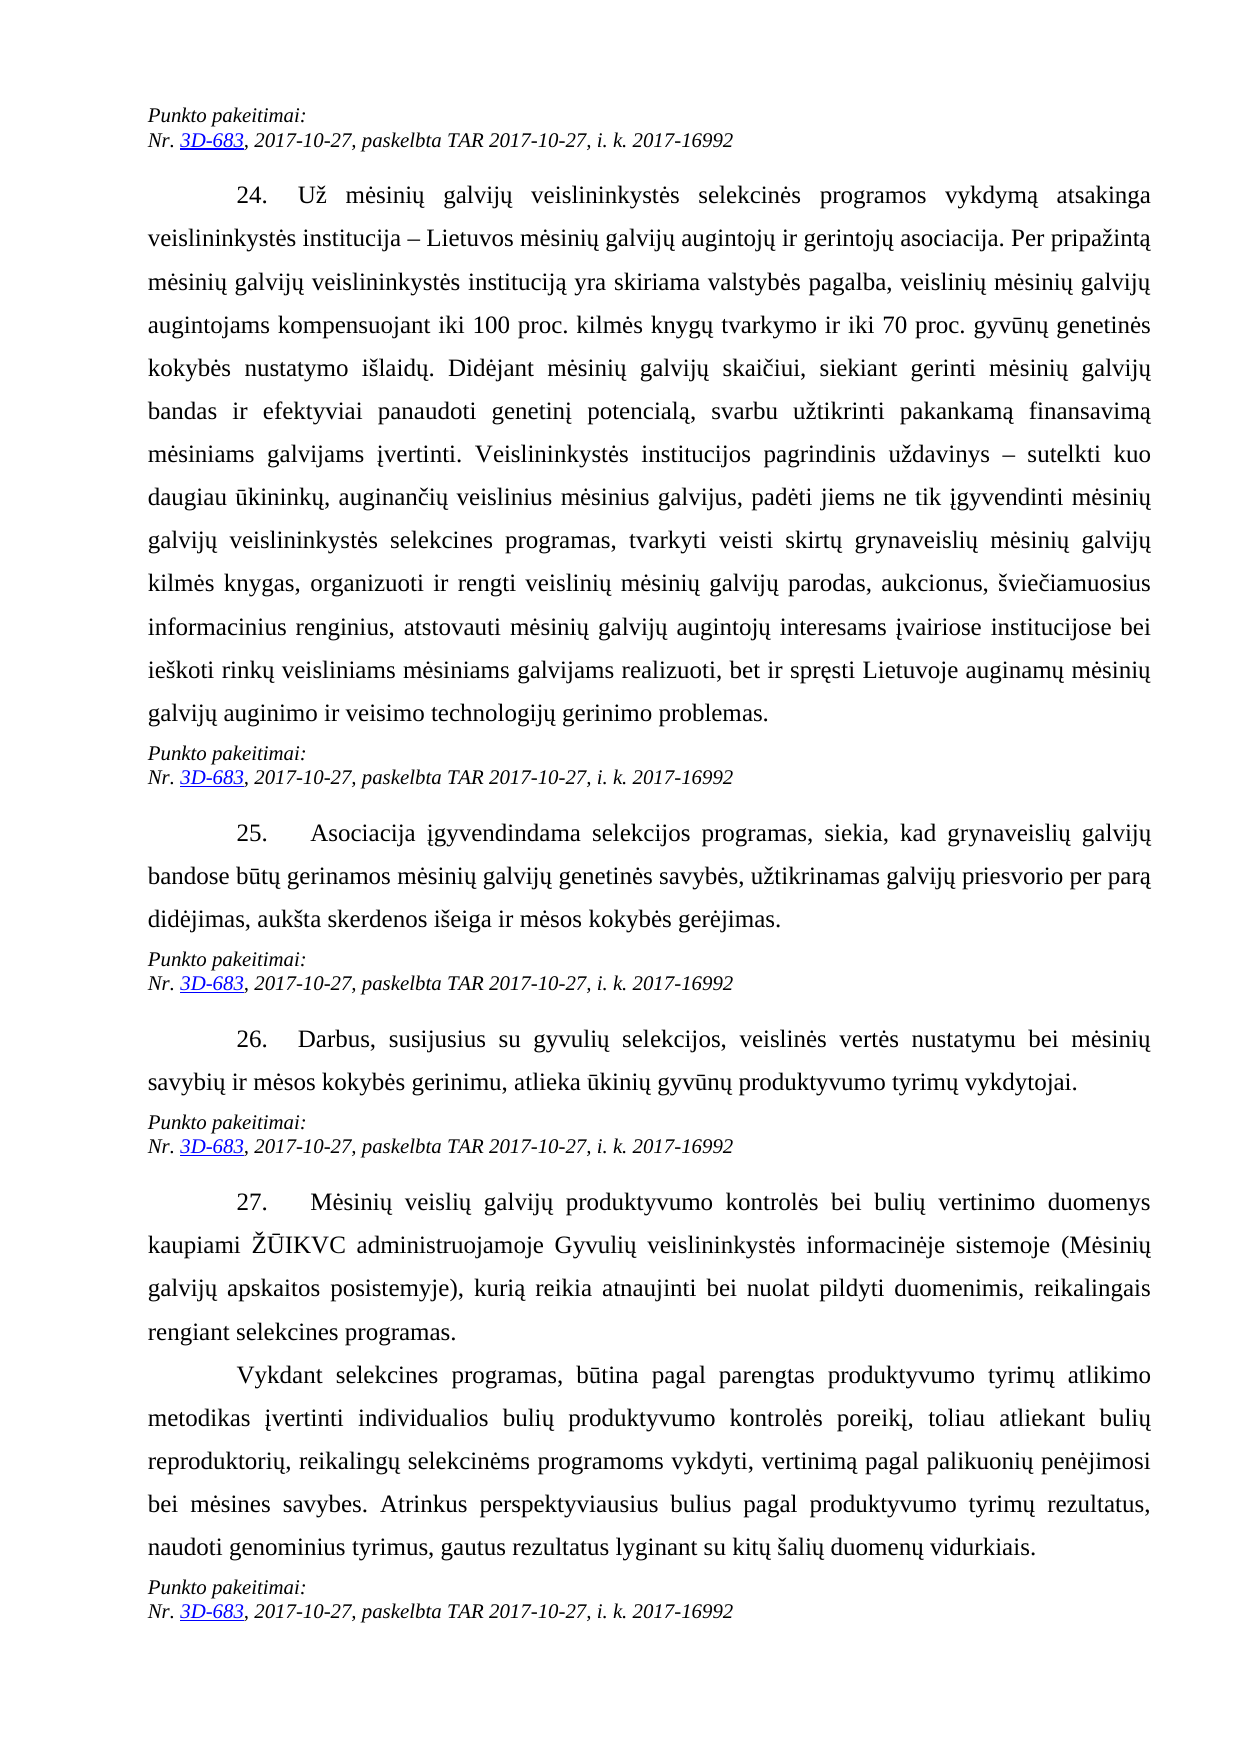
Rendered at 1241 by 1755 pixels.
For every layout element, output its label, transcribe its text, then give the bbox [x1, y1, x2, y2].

text Vykdant selekcines programas, būtina pagal parengtas produktyvumo tyrimų atlikimo metodikas įvertinti individualios bulių produktyvumo kontrolės poreikį, toliau atliekant bulių reproduktorių, reikalingų selekcinėms programoms vykdyti, vertinimą pagal palikuonių penėjimosi bei mėsines savybes. Atrinkus perspektyviausius bulius pagal produktyvumo tyrimų rezultatus, naudoti genominius tyrimus, gautus rezultatus lyginant su kitų šalių duomenų vidurkiais. [148, 1360, 1152, 1561]
text Punkto pakeitimai: [148, 741, 1152, 765]
text Nr. 3D-683, 2017-10-27, paskelbta TAR 2017-10-27, i. k. 2017-16992 [148, 1599, 1152, 1623]
text 25. Asociacija įgyvendindama selekcijos programas, siekia, kad grynaveislių galvijų bandose būtų gerinamos mėsinių galvijų genetinės savybės, užtikrinamas galvijų priesvorio per parą didėjimas, aukšta skerdenos išeiga ir mėsos kokybės gerėjimas. [148, 818, 1152, 933]
text Nr. 3D-683, 2017-10-27, paskelbta TAR 2017-10-27, i. k. 2017-16992 [148, 127, 1152, 152]
text 24. Už mėsinių galvijų veislininkystės selekcinės programos vykdymą atsakinga veislininkystės institucija – Lietuvos mėsinių galvijų augintojų ir gerintojų asociacija. Per pripažintą mėsinių galvijų veislininkystės instituciją yra skiriama valstybės pagalba, veislinių mėsinių galvijų augintojams kompensuojant iki 100 proc. kilmės knygų tvarkymo ir iki 70 proc. gyvūnų genetinės kokybės nustatymo išlaidų. Didėjant mėsinių galvijų skaičiui, siekiant gerinti mėsinių galvijų bandas ir efektyviai panaudoti genetinį potencialą, svarbu užtikrinti pakankamą finansavimą mėsiniams galvijams įvertinti. Veislininkystės institucijos pagrindinis uždavinys – sutelkti kuo daugiau ūkininkų, auginančių veislinius mėsinius galvijus, padėti jiems ne tik įgyvendinti mėsinių galvijų veislininkystės selekcines programas, tvarkyti veisti skirtų grynaveislių mėsinių galvijų kilmės knygas, organizuoti ir rengti veislinių mėsinių galvijų parodas, aukcionus, šviečiamuosius informacinius renginius, atstovauti mėsinių galvijų augintojų interesams įvairiose institucijose bei ieškoti rinkų veisliniams mėsiniams galvijams realizuoti, bet ir spręsti Lietuvoje auginamų mėsinių galvijų auginimo ir veisimo technologijų gerinimo problemas. [148, 180, 1152, 727]
text 26. Darbus, susijusius su gyvulių selekcijos, veislinės vertės nustatymu bei mėsinių savybių ir mėsos kokybės gerinimu, atlieka ūkinių gyvūnų produktyvumo tyrimų vykdytojai. [148, 1024, 1152, 1096]
text Punkto pakeitimai: [148, 103, 1152, 127]
text Nr. 3D-683, 2017-10-27, paskelbta TAR 2017-10-27, i. k. 2017-16992 [148, 971, 1152, 995]
text Punkto pakeitimai: [148, 947, 1152, 971]
text Nr. 3D-683, 2017-10-27, paskelbta TAR 2017-10-27, i. k. 2017-16992 [148, 1134, 1152, 1158]
text Punkto pakeitimai: [148, 1575, 1152, 1599]
text 27. Mėsinių veislių galvijų produktyvumo kontrolės bei bulių vertinimo duomenys kaupiami ŽŪIKVC administruojamoje Gyvulių veislininkystės informacinėje sistemoje (Mėsinių galvijų apskaitos posistemyje), kurią reikia atnaujinti bei nuolat pildyti duomenimis, reikalingais rengiant selekcines programas. [148, 1187, 1152, 1345]
text Nr. 3D-683, 2017-10-27, paskelbta TAR 2017-10-27, i. k. 2017-16992 [148, 765, 1152, 789]
text Punkto pakeitimai: [148, 1110, 1152, 1134]
